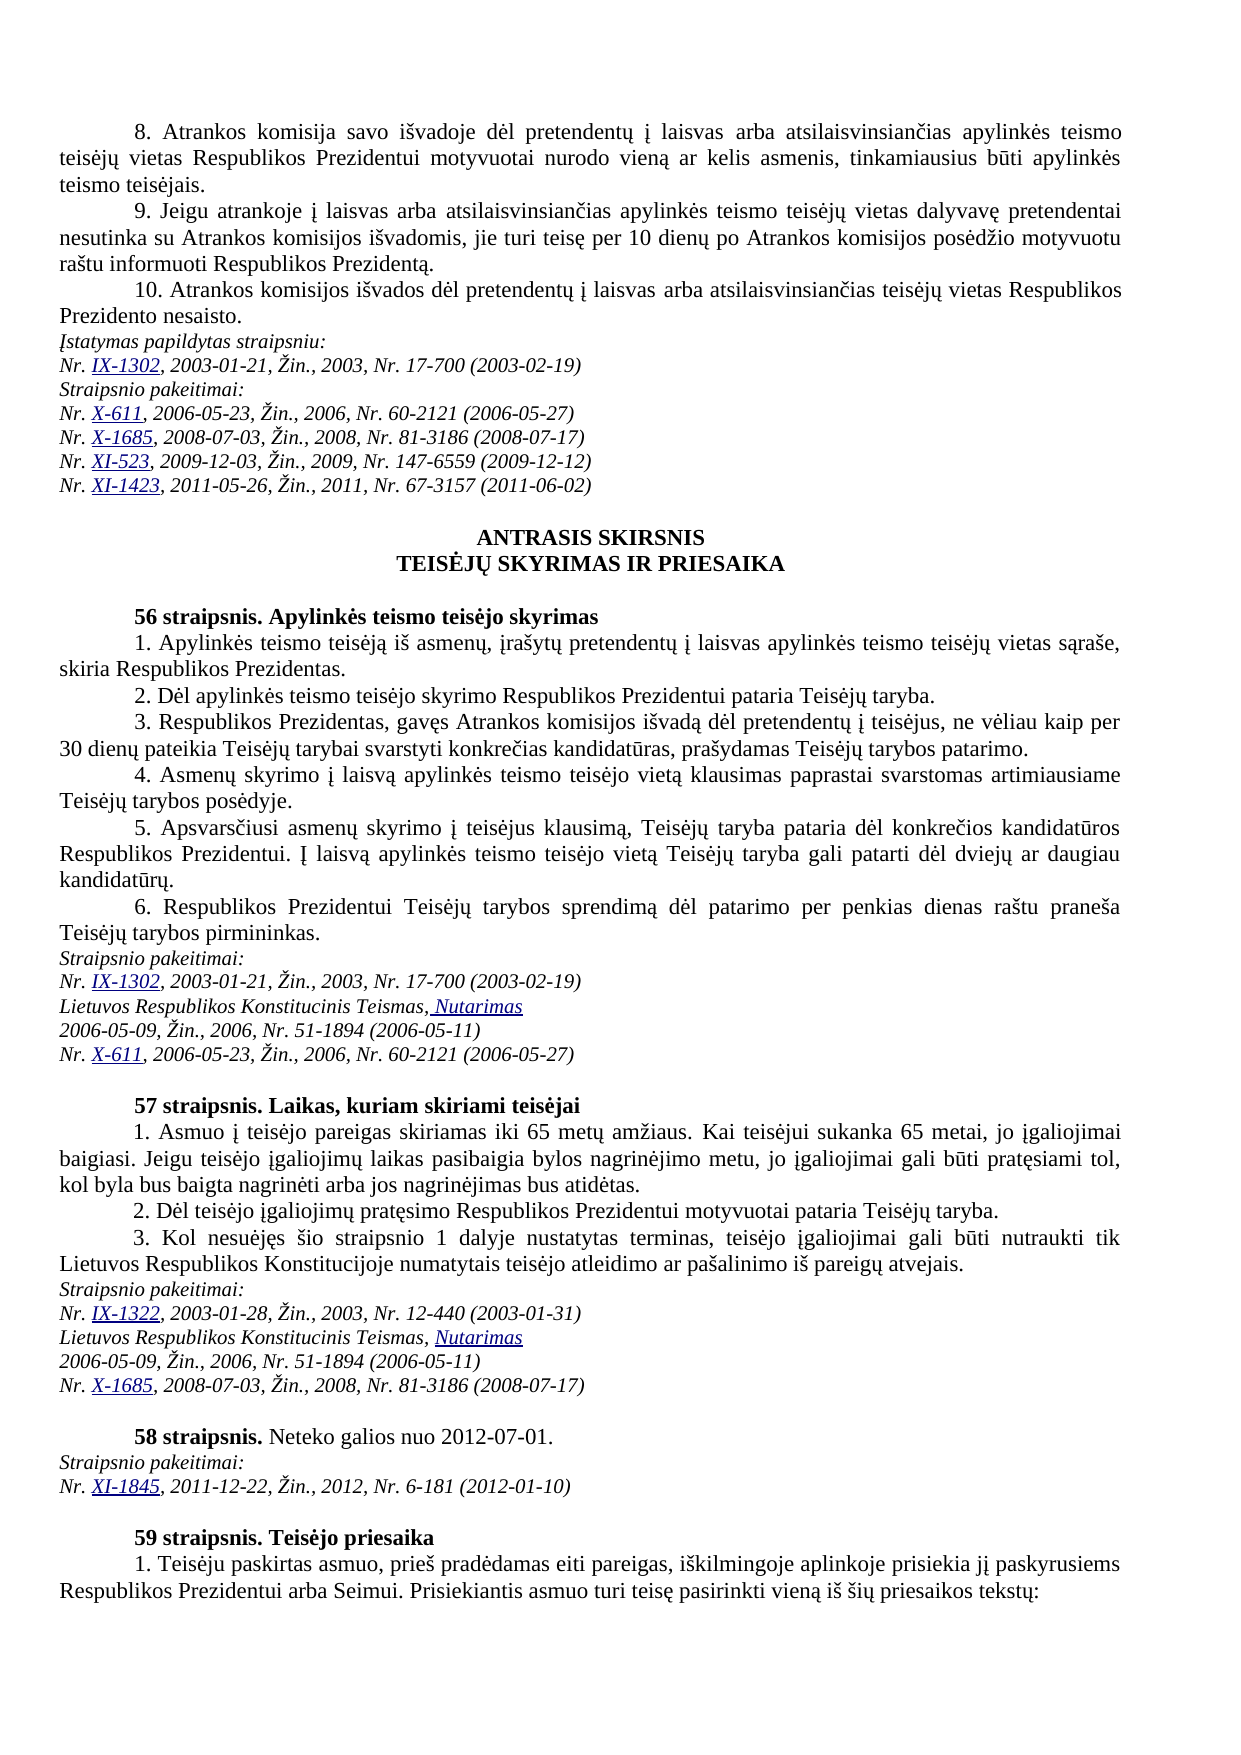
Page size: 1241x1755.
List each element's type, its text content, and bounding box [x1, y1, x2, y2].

text 2. Dėl teisėjo įgaliojimų pratęsimo Respublikos Prezidentui motyvuotai pataria Teisėjų taryba. [59, 1197, 1122, 1224]
text 1. Teisėju paskirtas asmuo, prieš pradėdamas eiti pareigas, iškilmingoje aplinkoje prisiekia jį paskyrusiems Respublikos Prezidentui arba Seimui. Prisiekiantis asmuo turi teisę pasirinkti vieną iš šių priesaikos tekstų: [59, 1550, 1122, 1603]
text Nr. X-1685, 2008-07-03, Žin., 2008, Nr. 81-3186 (2008-07-17) [59, 425, 1122, 449]
text Nr. IX-1302, 2003-01-21, Žin., 2003, Nr. 17-700 (2003-02-19) [59, 353, 1122, 377]
text Nr. X-611, 2006-05-23, Žin., 2006, Nr. 60-2121 (2006-05-27) [59, 1042, 1122, 1066]
text Nr. IX-1302, 2003-01-21, Žin., 2003, Nr. 17-700 (2003-02-19) [59, 969, 1122, 993]
text 2006-05-09, Žin., 2006, Nr. 51-1894 (2006-05-11) [59, 1349, 1122, 1373]
text Straipsnio pakeitimai: [59, 377, 1122, 401]
text Lietuvos Respublikos Konstitucinis Teismas, Nutarimas [59, 1325, 1122, 1349]
text Lietuvos Respublikos Konstitucinis Teismas, Nutarimas [59, 993, 1122, 1018]
text Nr. XI-523, 2009-12-03, Žin., 2009, Nr. 147-6559 (2009-12-12) [59, 449, 1122, 473]
text 9. Jeigu atrankoje į laisvas arba atsilaisvinsiančias apylinkės teismo teisėjų vietas dalyvavę pretendentai nesutinka su Atrankos komisijos išvadomis, jie turi teisę per 10 dienų po Atrankos komisijos posėdžio motyvuotu raštu informuoti Respublikos Prezidentą. [59, 197, 1122, 276]
text 6. Respublikos Prezidentui Teisėjų tarybos sprendimą dėl patarimo per penkias dienas raštu praneša Teisėjų tarybos pirmininkas. [59, 893, 1122, 945]
subtitle ANTRASIS SKIRSNIS [59, 524, 1122, 550]
text 3. Kol nesuėjęs šio straipsnio 1 dalyje nustatytas terminas, teisėjo įgaliojimai gali būti nutraukti tik Lietuvos Respublikos Konstitucijoje numatytais teisėjo atleidimo ar pašalinimo iš pareigų atvejais. [59, 1224, 1122, 1277]
text 10. Atrankos komisijos išvados dėl pretendentų į laisvas arba atsilaisvinsiančias teisėjų vietas Respublikos Prezidento nesaisto. [59, 276, 1122, 329]
text 1. Apylinkės teismo teisėją iš asmenų, įrašytų pretendentų į laisvas apylinkės teismo teisėjų vietas sąraše, skiria Respublikos Prezidentas. [59, 629, 1122, 682]
text 5. Apsvarsčiusi asmenų skyrimo į teisėjus klausimą, Teisėjų taryba pataria dėl konkrečios kandidatūros Respublikos Prezidentui. Į laisvą apylinkės teismo teisėjo vietą Teisėjų taryba gali patarti dėl dviejų ar daugiau kandidatūrų. [59, 814, 1122, 893]
text 4. Asmenų skyrimo į laisvą apylinkės teismo teisėjo vietą klausimas paprastai svarstomas artimiausiame Teisėjų tarybos posėdyje. [59, 761, 1122, 814]
text 3. Respublikos Prezidentas, gavęs Atrankos komisijos išvadą dėl pretendentų į teisėjus, ne vėliau kaip per 30 dienų pateikia Teisėjų tarybai svarstyti konkrečias kandidatūras, prašydamas Teisėjų tarybos patarimo. [59, 708, 1122, 761]
text Nr. X-611, 2006-05-23, Žin., 2006, Nr. 60-2121 (2006-05-27) [59, 401, 1122, 425]
text 8. Atrankos komisija savo išvadoje dėl pretendentų į laisvas arba atsilaisvinsiančias apylinkės teismo teisėjų vietas Respublikos Prezidentui motyvuotai nurodo vieną ar kelis asmenis, tinkamiausius būti apylinkės teismo teisėjais. [59, 118, 1122, 197]
text 2006-05-09, Žin., 2006, Nr. 51-1894 (2006-05-11) [59, 1018, 1122, 1042]
text Nr. XI-1845, 2011-12-22, Žin., 2012, Nr. 6-181 (2012-01-10) [59, 1474, 1122, 1498]
text Nr. XI-1423, 2011-05-26, Žin., 2011, Nr. 67-3157 (2011-06-02) [59, 473, 1122, 497]
text Straipsnio pakeitimai: [59, 945, 1122, 969]
text 58 straipsnis. Neteko galios nuo 2012-07-01. [59, 1423, 1122, 1449]
text 59 straipsnis. Teisėjo priesaika [59, 1524, 1122, 1550]
text Nr. IX-1322, 2003-01-28, Žin., 2003, Nr. 12-440 (2003-01-31) [59, 1301, 1122, 1325]
text Įstatymas papildytas straipsniu: [59, 329, 1122, 353]
text 57 straipsnis. Laikas, kuriam skiriami teisėjai [59, 1092, 1122, 1118]
text TEISĖJŲ SKYRIMAS IR PRIESAIKA [59, 550, 1122, 576]
text Straipsnio pakeitimai: [59, 1277, 1122, 1301]
text 56 straipsnis. Apylinkės teismo teisėjo skyrimas [59, 603, 1122, 629]
text 1. Asmuo į teisėjo pareigas skiriamas iki 65 metų amžiaus. Kai teisėjui sukanka 65 metai, jo įgaliojimai baigiasi. Jeigu teisėjo įgaliojimų laikas pasibaigia bylos nagrinėjimo metu, jo įgaliojimai gali būti pratęsiami tol, kol byla bus baigta nagrinėti arba jos nagrinėjimas bus atidėtas. [59, 1118, 1122, 1197]
text 2. Dėl apylinkės teismo teisėjo skyrimo Respublikos Prezidentui pataria Teisėjų taryba. [59, 682, 1122, 708]
text Straipsnio pakeitimai: [59, 1449, 1122, 1474]
text Nr. X-1685, 2008-07-03, Žin., 2008, Nr. 81-3186 (2008-07-17) [59, 1373, 1122, 1397]
